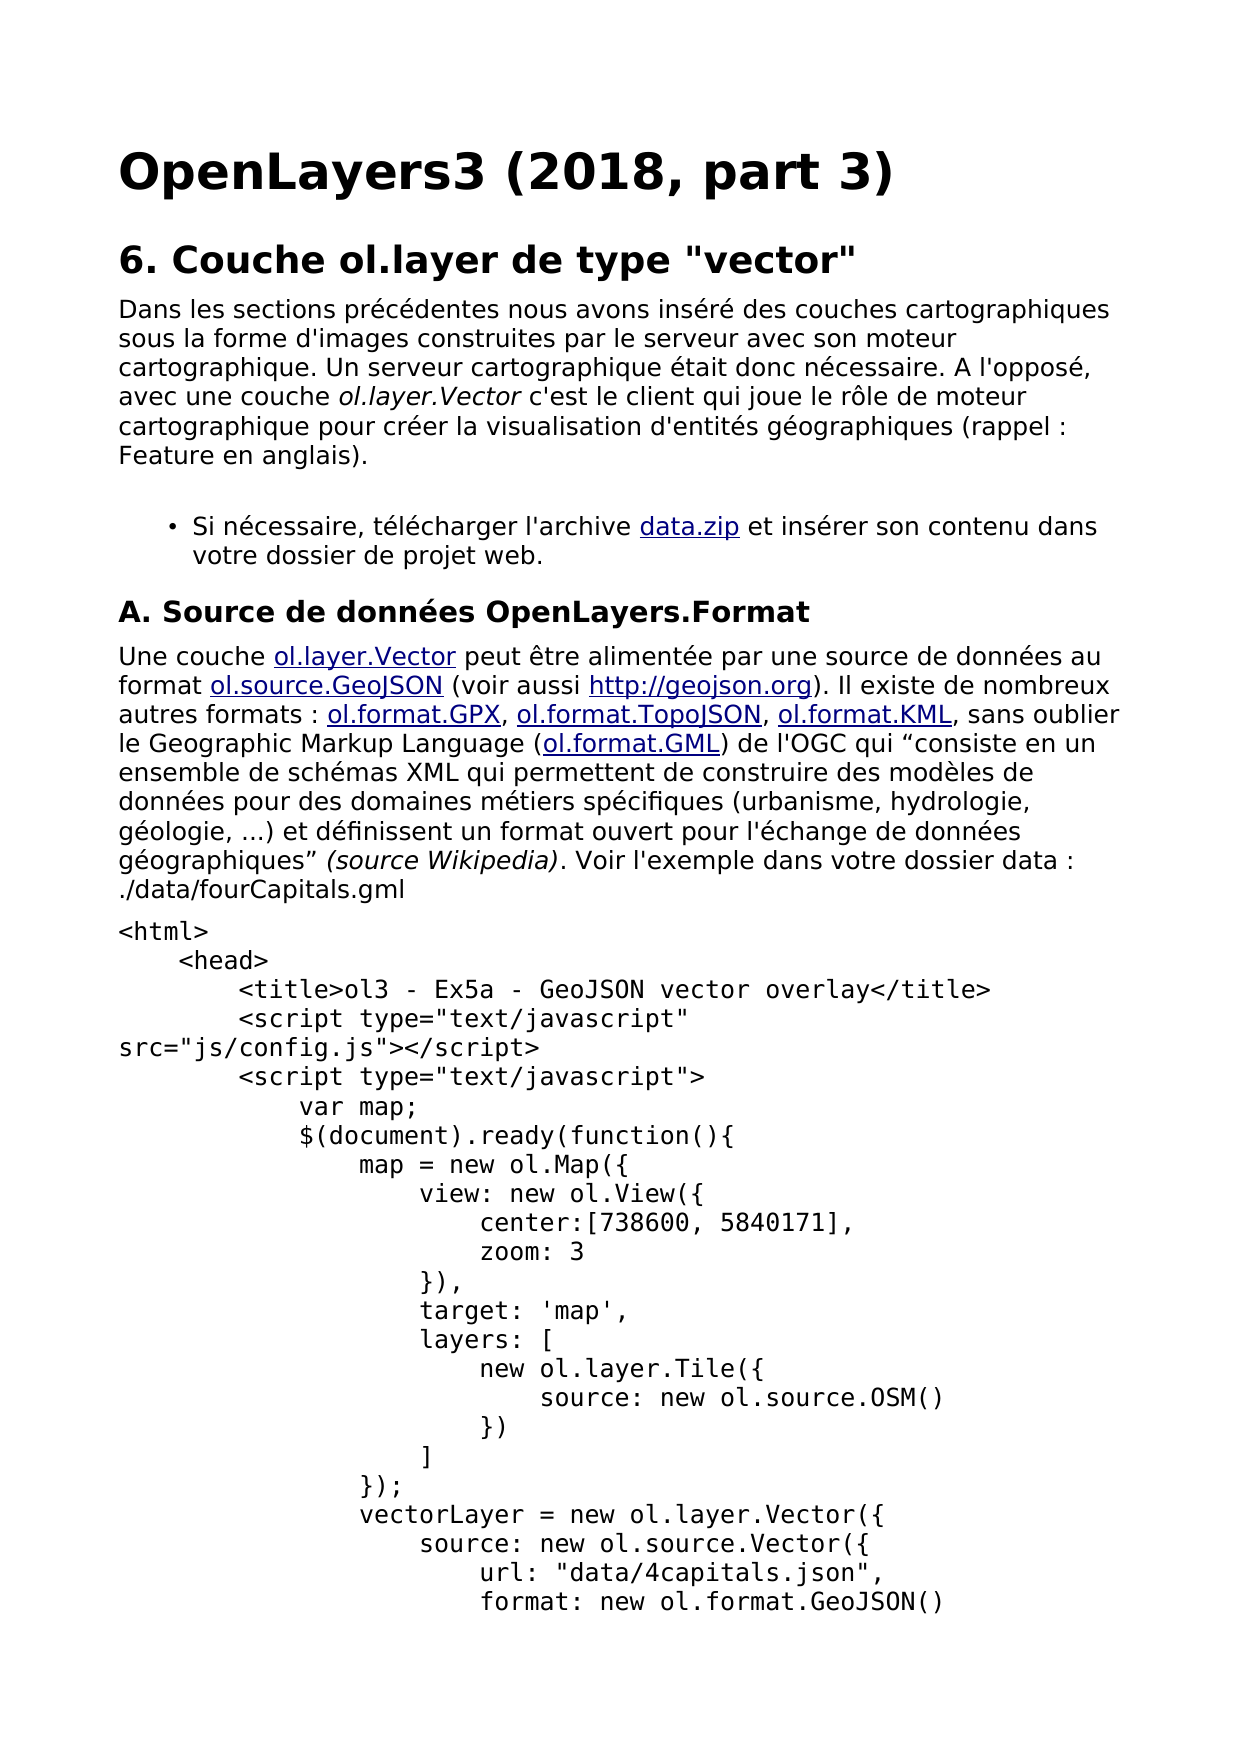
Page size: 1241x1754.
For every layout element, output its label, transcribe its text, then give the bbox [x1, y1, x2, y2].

text Une couche ol.layer.Vector peut être alimentée par une source de données au format ol.source.GeoJSON (voir aussi http://geojson.org). Il existe de nombreux autres formats : ol.format.GPX, ol.format.TopoJSON, ol.format.KML, sans oublier le Geographic Markup Language (ol.format.GML) de l'OGC qui “consiste en un ensemble de schémas XML qui permettent de construire des modèles de données pour des domaines métiers spécifiques (urbanisme, hydrologie, géologie, ...) et définissent un format ouvert pour l'échange de données géographiques” (source Wikipedia). Voir l'exemple dans votre dossier data : ./data/fourCapitals.gml [118, 642, 1122, 904]
text <html> <head> <title>ol3 - Ex5a - GeoJSON vector overlay</title> <script type="text/javascript" src="js/config.js"></script> <script type="text/javascript"> var map; $(document).ready(function(){ map = new ol.Map({ view: new ol.View({ center:[738600, 5840171], zoom: 3 }), target: 'map', layers: [ new ol.layer.Tile({ source: new ol.source.OSM() }) ] }); vectorLayer = new ol.layer.Vector({ source: new ol.source.Vector({ url: "data/4capitals.json", format: new ol.format.GeoJSON() [118, 917, 1122, 1617]
subtitle OpenLayers3 (2018, part 3) [118, 143, 1122, 201]
subtitle 6. Couche ol.layer de type "vector" [118, 239, 1122, 282]
subtitle A. Source de données OpenLayers.Format [118, 595, 1122, 629]
list Si nécessaire, télécharger l'archive data.zip et insérer son contenu dans votre dossier de projet web. [177, 512, 1122, 570]
text Dans les sections précédentes nous avons inséré des couches cartographiques sous la forme d'images construites par le serveur avec son moteur cartographique. Un serveur cartographique était donc nécessaire. A l'opposé, avec une couche ol.layer.Vector c'est le client qui joue le rôle de moteur cartographique pour créer la visualisation d'entités géographiques (rappel : Feature en anglais). [118, 295, 1122, 470]
